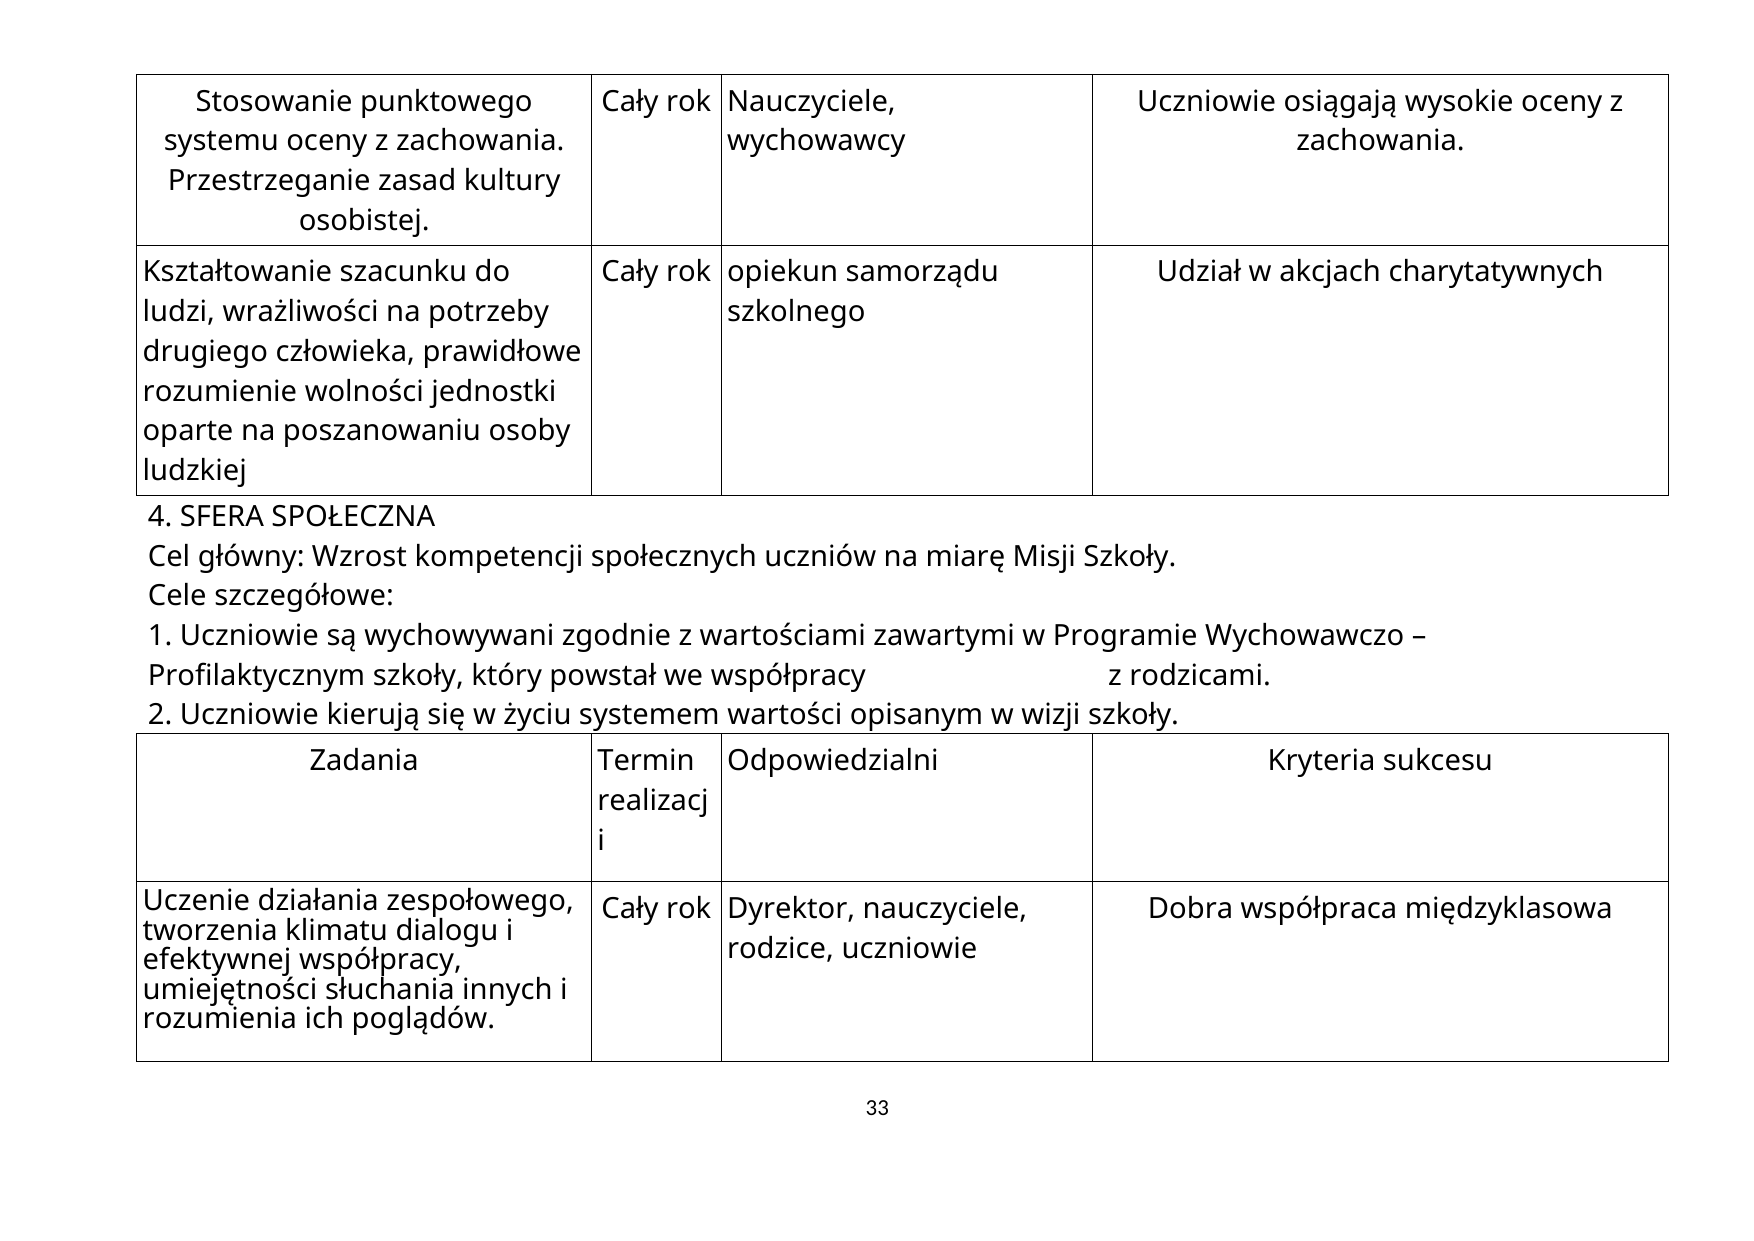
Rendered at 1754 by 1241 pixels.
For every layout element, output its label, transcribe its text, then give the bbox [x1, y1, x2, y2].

table_cell Kształtowanie szacunku do ludzi, wrażliwości na potrzeby drugiego człowieka, prawidłowe rozumienie wolności jednostki oparte na poszanowaniu osoby ludzkiej [137, 246, 591, 494]
text Cel główny: Wzrost kompetencji społecznych uczniów na miarę Misji Szkoły. [148, 535, 1606, 574]
table_cell Cały rok [592, 75, 721, 244]
text Cele szczegółowe: [148, 574, 1606, 614]
table_cell Udział w akcjach charytatywnych [1093, 246, 1668, 494]
table_cell Dyrektor, nauczyciele, rodzice, uczniowie [722, 882, 1092, 1061]
table_cell Uczenie działania zespołowego, tworzenia klimatu dialogu i efektywnej współpracy, umiejętności słuchania innych i rozumienia ich poglądów. [137, 882, 591, 1061]
table_header Odpowiedzialni [722, 734, 1092, 881]
text 4. SFERA SPOŁECZNA [148, 496, 1606, 535]
table_cell Cały rok [592, 882, 721, 1061]
table_cell Stosowanie punktowego systemu oceny z zachowania. Przestrzeganie zasad kultury osobistej. [137, 75, 591, 244]
table_header Termin realizacji [592, 734, 721, 881]
table_header Zadania [137, 734, 591, 881]
table_cell Cały rok [592, 246, 721, 494]
table_cell Nauczyciele, wychowawcy [722, 75, 1092, 244]
table_cell Dobra współpraca międzyklasowa [1093, 882, 1668, 1061]
table_cell opiekun samorządu szkolnego [722, 246, 1092, 494]
text 2. Uczniowie kierują się w życiu systemem wartości opisanym w wizji szkoły. [148, 693, 1606, 733]
table_header Kryteria sukcesu [1093, 734, 1668, 881]
table_cell Uczniowie osiągają wysokie oceny z zachowania. [1093, 75, 1668, 244]
text 1. Uczniowie są wychowywani zgodnie z wartościami zawartymi w Programie Wychowawczo – Profilaktycznym szkoły, który powstał we współpracy z rodzicami. [148, 614, 1606, 693]
